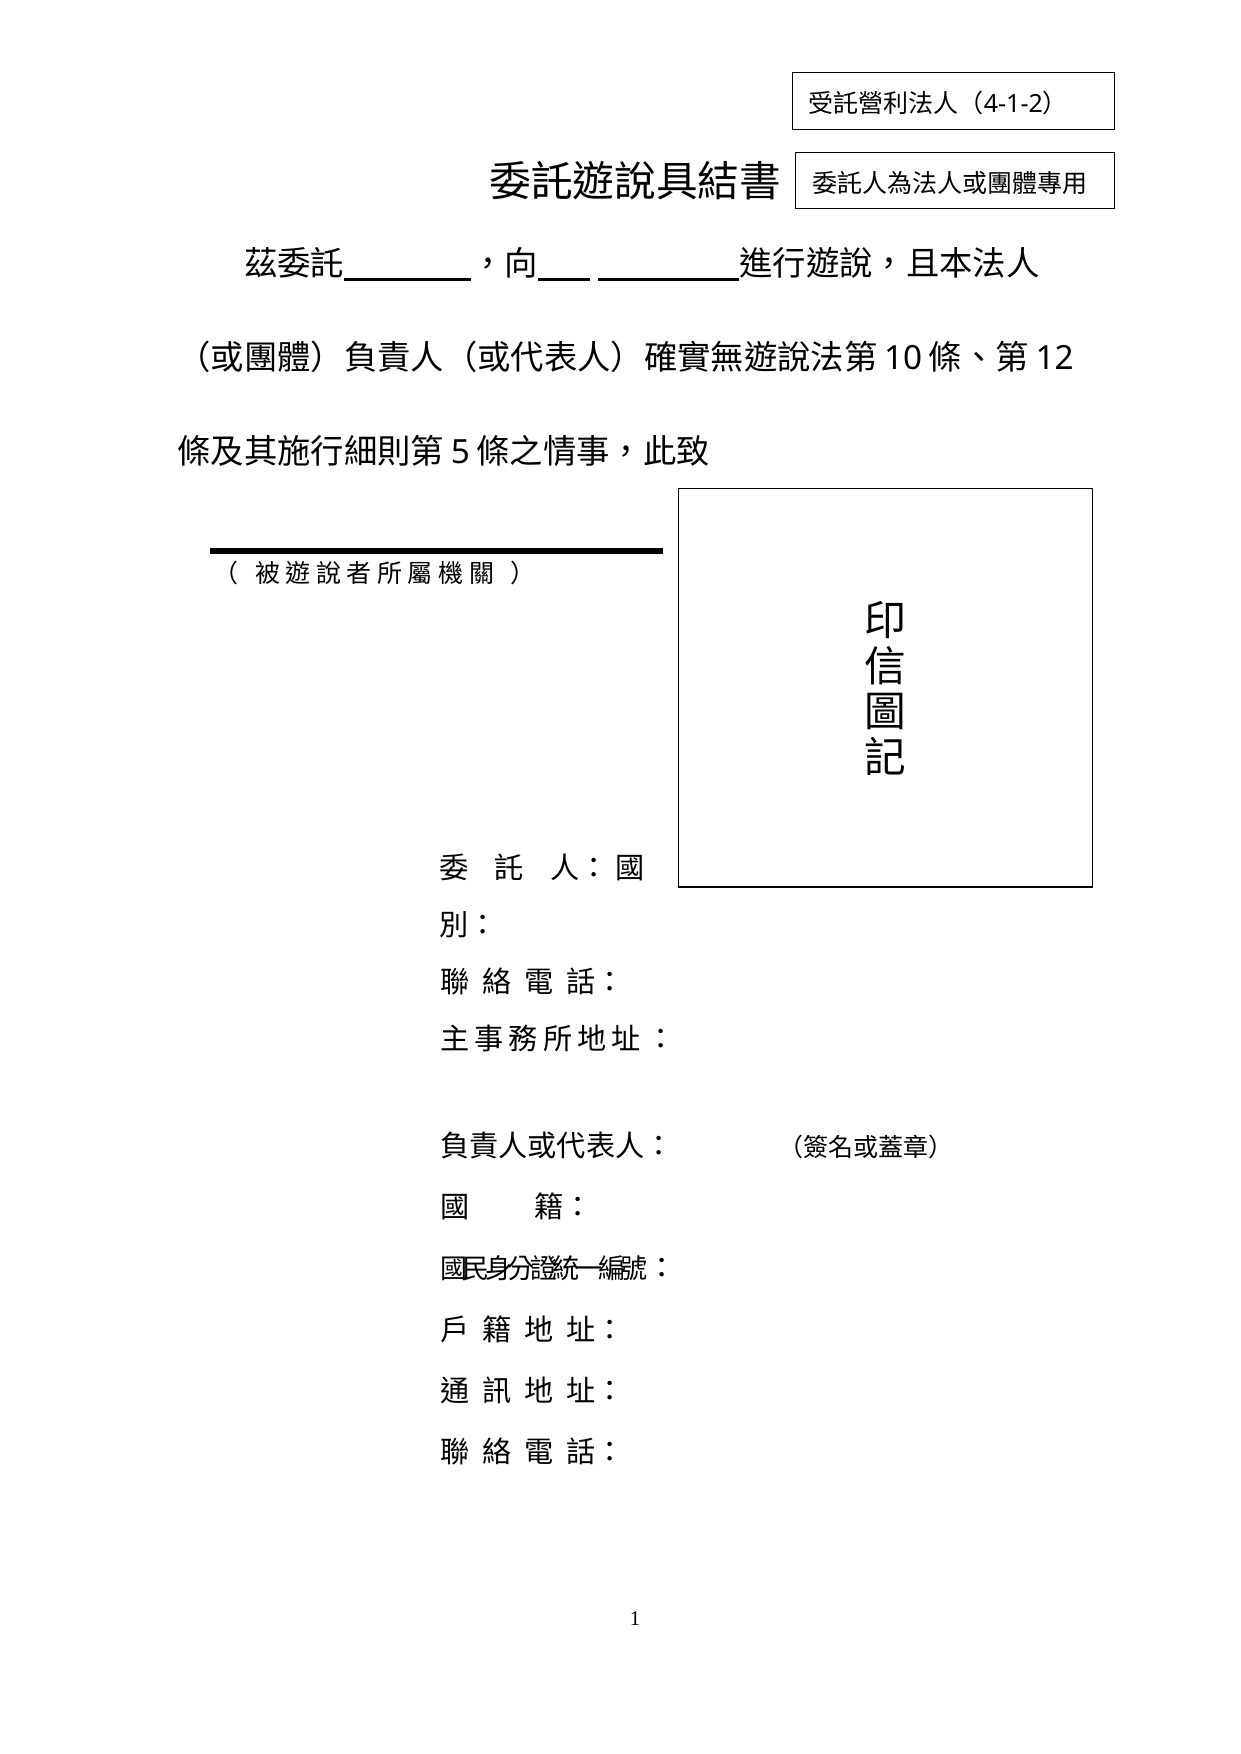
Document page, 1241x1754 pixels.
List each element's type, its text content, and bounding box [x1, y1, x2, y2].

table_header 印信圖記 [679, 489, 1092, 886]
text 聯 絡 電 話： [440, 958, 1092, 1001]
text 受託營利法人（4-1-2） [809, 84, 1099, 120]
text 通 訊 地 址： [440, 1368, 1092, 1410]
text 戶 籍 地 址： [440, 1306, 1092, 1349]
text 委託人為法人或團體專用 [812, 164, 1099, 200]
text 國 籍： [440, 1184, 1092, 1226]
text 茲委託 ，向 進行遊說，且本法人（或團體）負責人（或代表人）確實無遊說法第10條、第12條及其施行細則第5條之情事，此致 [177, 237, 1092, 474]
table_header （ 被 遊 說 者 所 屬 機 關 ） [210, 554, 662, 602]
text 聯 絡 電 話： [440, 1429, 1092, 1471]
text 委 託 人： 國 別： [439, 844, 1092, 944]
text 負責人或代表人： （簽名或蓋章） [440, 1123, 1092, 1165]
text 主事務所地址： [440, 1016, 1092, 1058]
text 委託遊說具結書 [177, 148, 1092, 208]
text 國民身分證統一編號： [440, 1245, 1092, 1287]
